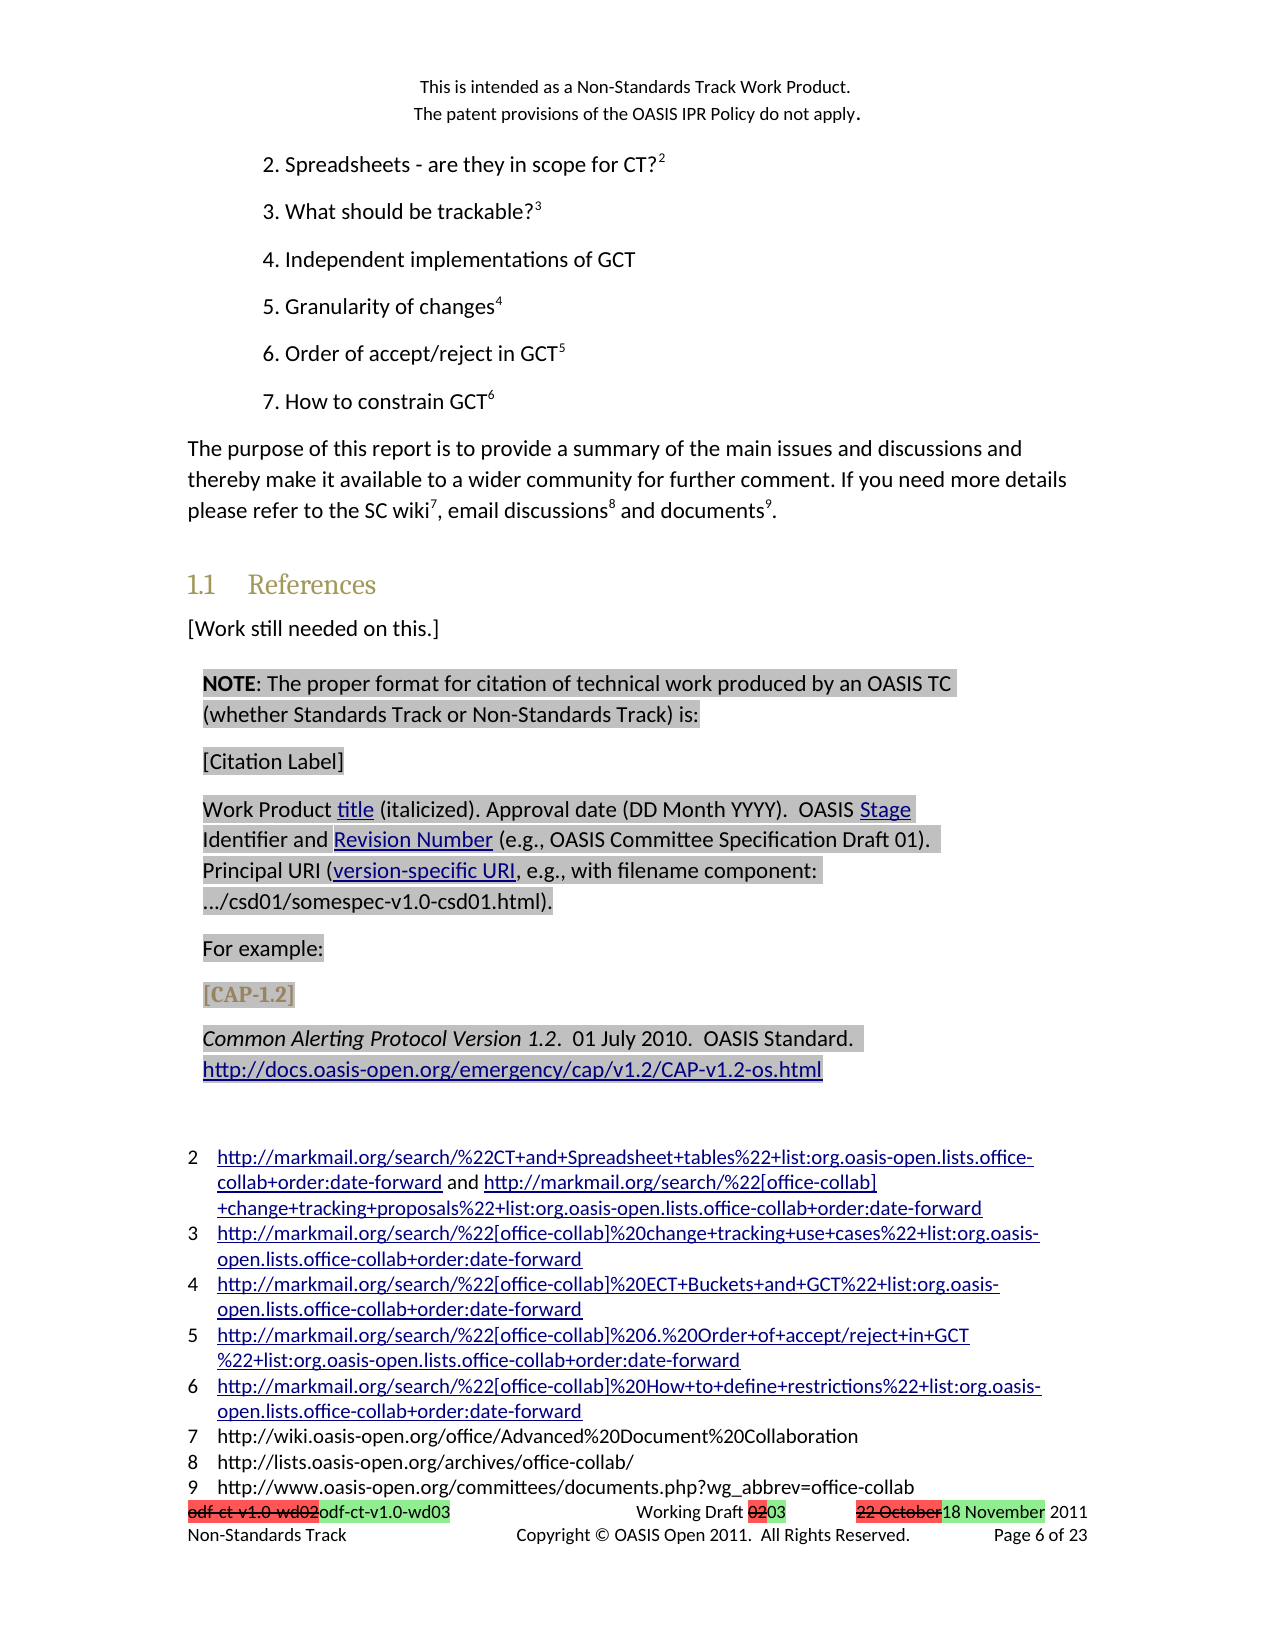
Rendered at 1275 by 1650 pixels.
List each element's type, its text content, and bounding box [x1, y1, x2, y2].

text 3. What should be trackable? [262, 197, 1087, 225]
text 7. How to constrain GCT [262, 387, 1087, 415]
text http://markmail.org/search/%22[office-collab]%20change+tracking+use+cases%22+list:org.oasis-open.lists.office-collab+order:date-forward [187, 1220, 1087, 1271]
text The purpose of this report is to provide a summary of the main issues and discussions and thereby make it available to a wider community for further comment. If you need more details please refer to the SC wiki, email discussions and documents. [187, 434, 1087, 524]
subtitle References [187, 568, 1087, 602]
text http://wiki.oasis-open.org/office/Advanced%20Document%20Collaboration [187, 1424, 1087, 1449]
text http://lists.oasis-open.org/archives/office-collab/ [187, 1449, 1087, 1474]
text http://www.oasis-open.org/committees/documents.php?wg_abbrev=office-collab [187, 1474, 1087, 1500]
text 4. Independent implementations of GCT [262, 245, 1087, 273]
text 2. Spreadsheets - are they in scope for CT? [262, 150, 1087, 178]
text [Citation Label] [202, 747, 997, 775]
text For example: [202, 934, 997, 962]
text [Work still needed on this.] [187, 614, 1087, 642]
text Work Product title (italicized). Approval date (DD Month YYYY). OASIS Stage Identifier and Revision Number (e.g., OASIS Committee Specification Draft 01). Principal URI (version-specific URI, e.g., with filename component: .../csd01/somespec-v1.0-csd01.html). [202, 795, 997, 915]
text http://markmail.org/search/%22[office-collab]%20How+to+define+restrictions%22+list:org.oasis-open.lists.office-collab+order:date-forward [187, 1373, 1087, 1424]
text Common Alerting Protocol Version 1.2. 01 July 2010. OASIS Standard. http://docs.oasis-open.org/emergency/cap/v1.2/CAP-v1.2-os.html [202, 1024, 997, 1083]
text 5. Granularity of changes [262, 292, 1087, 320]
title [CAP-1.2] [202, 982, 997, 1008]
text NOTE: The proper format for citation of technical work produced by an OASIS TC (whether Standards Track or Non-Standards Track) is: [202, 669, 997, 728]
text http://markmail.org/search/%22CT+and+Spreadsheet+tables%22+list:org.oasis-open.lists.office-collab+order:date-forward and http://markmail.org/search/%22[office-collab]+change+tracking+proposals%22+list:org.oasis-open.lists.office-collab+order:date-forward [187, 1144, 1087, 1220]
text http://markmail.org/search/%22[office-collab]%20ECT+Buckets+and+GCT%22+list:org.oasis-open.lists.office-collab+order:date-forward [187, 1271, 1087, 1322]
text 6. Order of accept/reject in GCT [262, 339, 1087, 368]
text http://markmail.org/search/%22[office-collab]%206.%20Order+of+accept/reject+in+GCT%22+list:org.oasis-open.lists.office-collab+order:date-forward [187, 1322, 1087, 1373]
